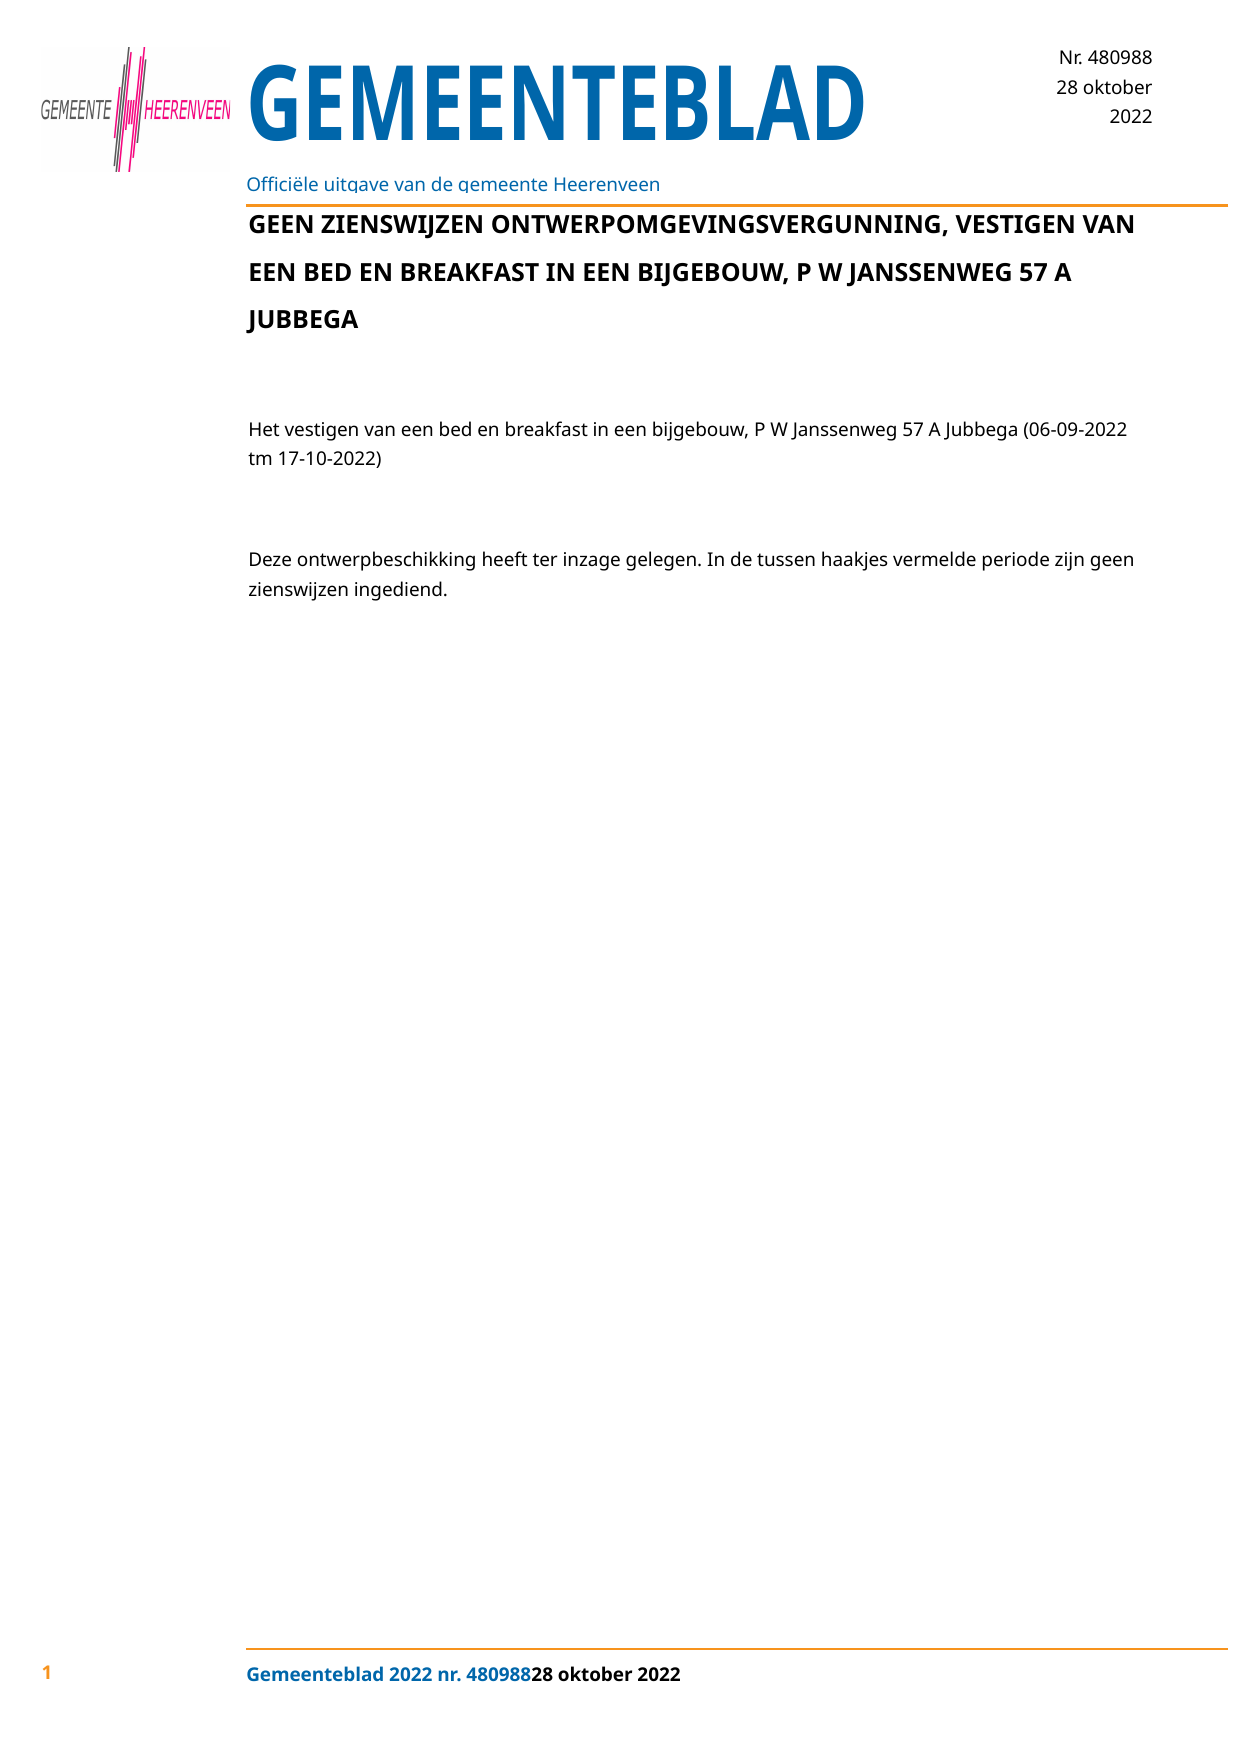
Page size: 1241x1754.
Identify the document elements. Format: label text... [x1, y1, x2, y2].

text Het vestigen van een bed en breakfast in een bijgebouw, P W Janssenweg 57 A Jubbega (06-09-2022 tm 17-10-2022) [248, 416, 1152, 471]
picture [41, 47, 231, 172]
text Deze ontwerpbeschikking heeft ter inzage gelegen. In de tussen haakjes vermelde periode zijn geen zienswijzen ingediend. [248, 546, 1152, 602]
text GEEN ZIENSWIJZEN ONTWERPOMGEVINGSVERGUNNING, VESTIGEN VAN EEN BED EN BREAKFAST IN EEN BIJGEBOUW, P W JANSSENWEG 57 A JUBBEGA [248, 207, 1152, 336]
